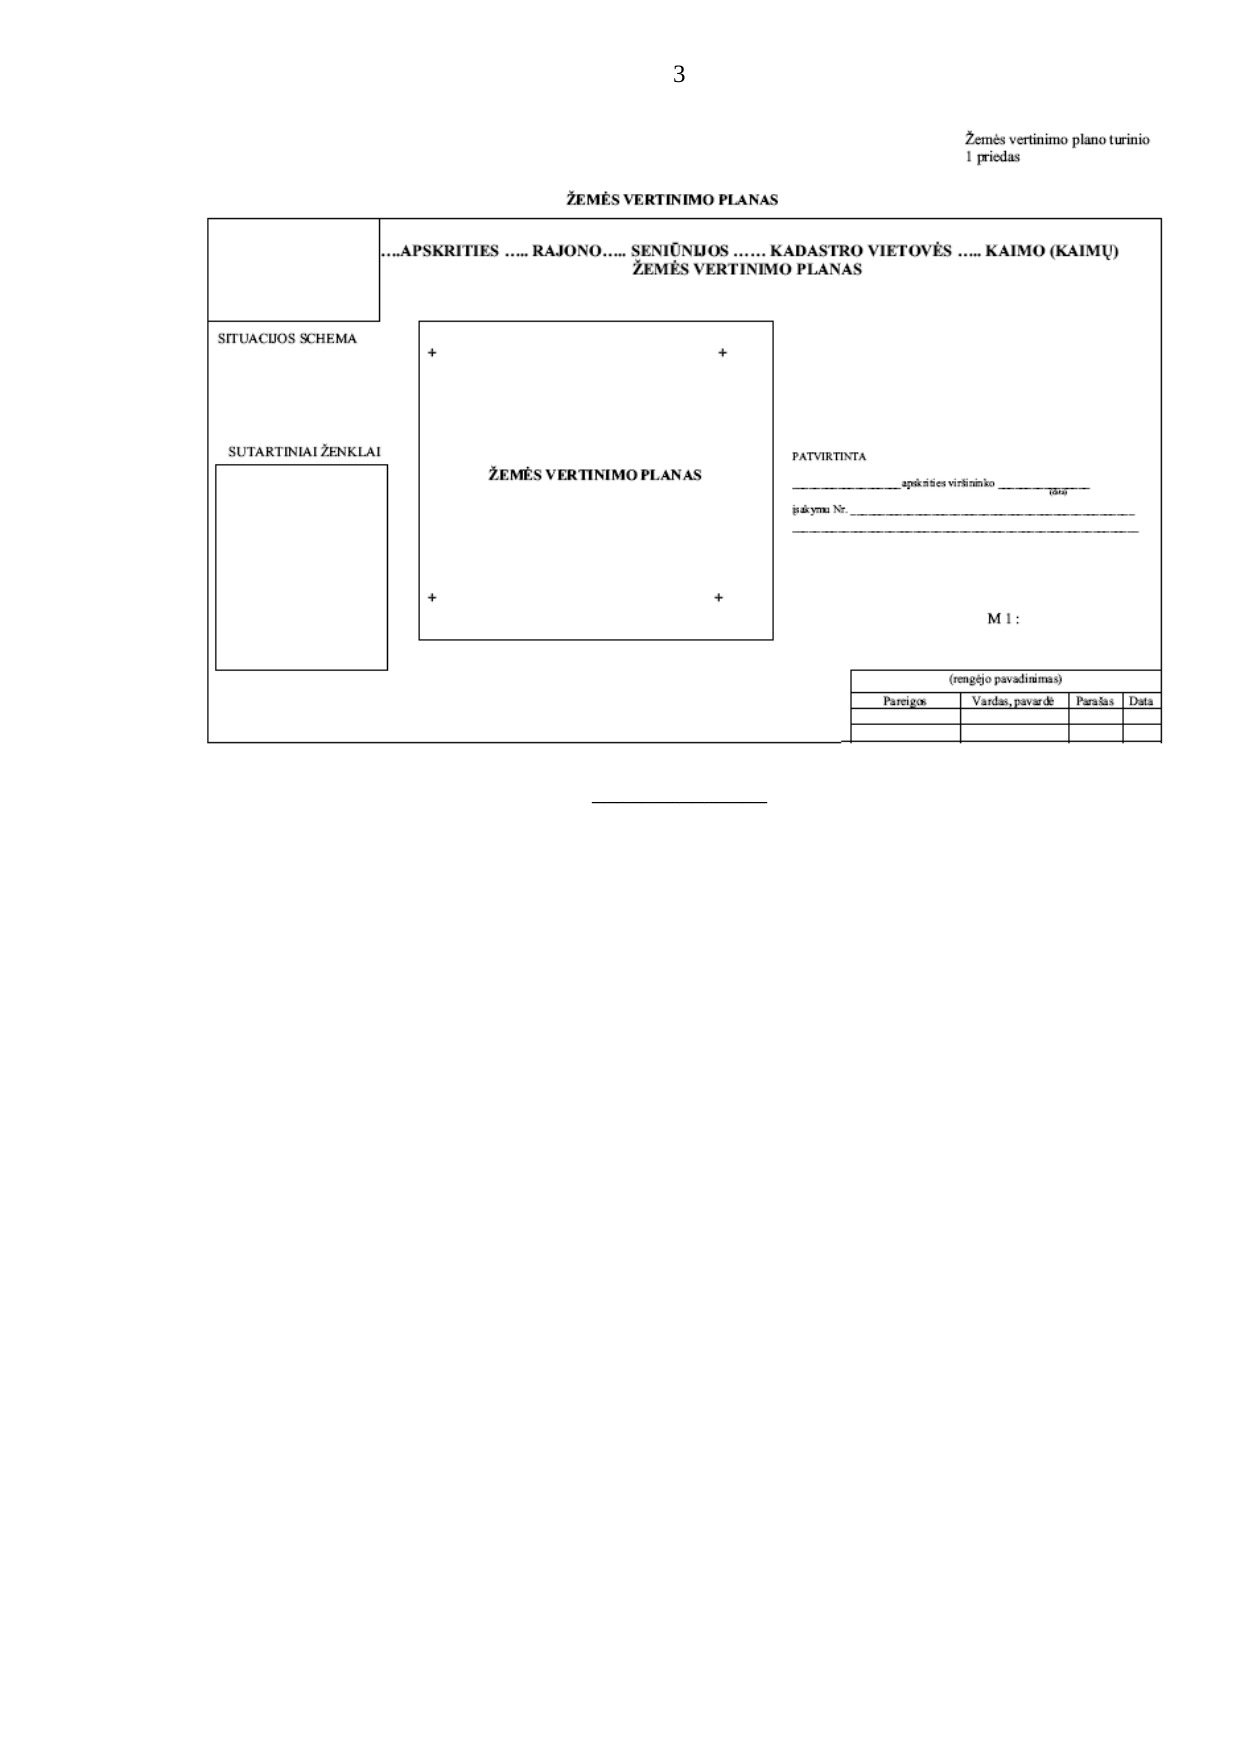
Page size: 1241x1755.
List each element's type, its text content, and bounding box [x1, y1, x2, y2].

text ______________ [177, 778, 1181, 806]
